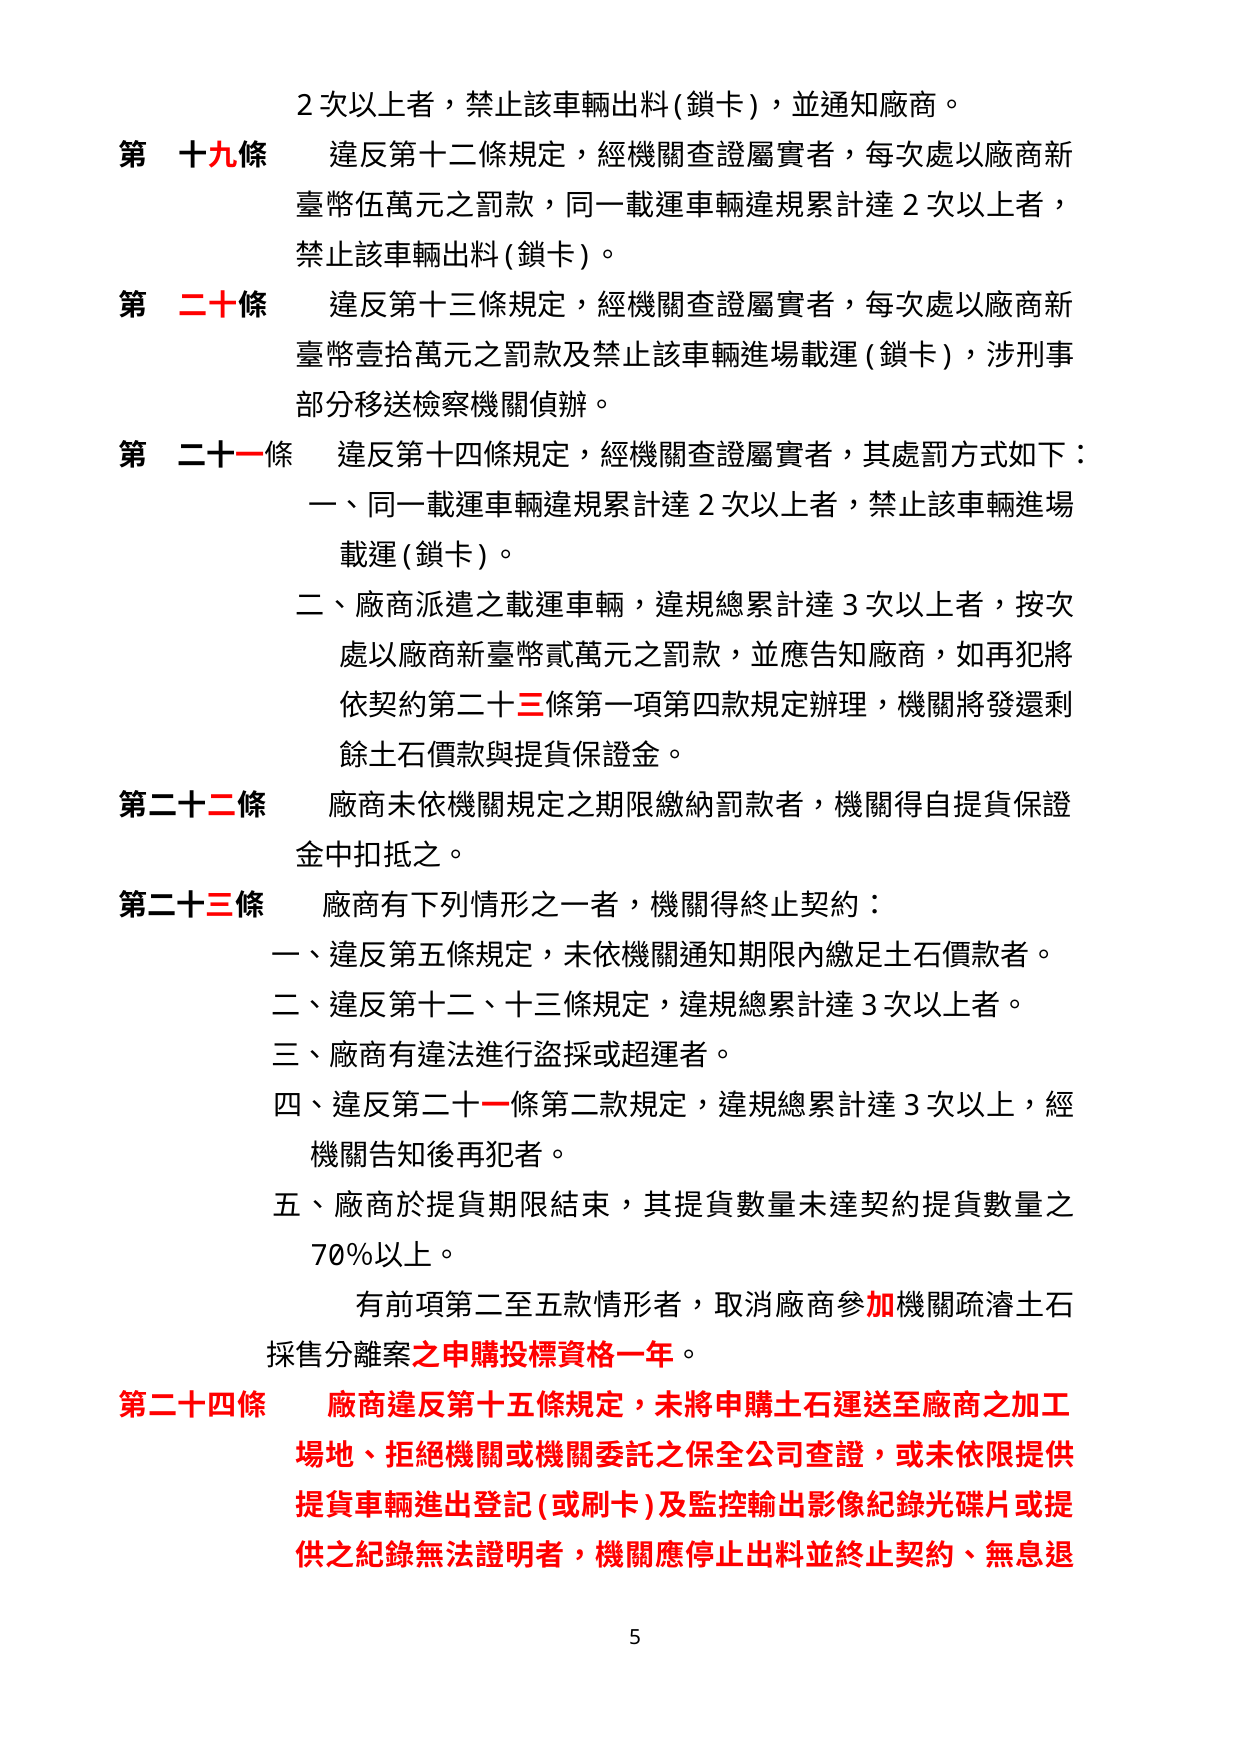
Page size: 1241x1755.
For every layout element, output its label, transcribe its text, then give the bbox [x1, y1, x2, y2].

text 二、違反第十二、十三條規定，違規總累計達3次以上者。 [236, 975, 1075, 1025]
text 第 二十條 違反第十三條規定，經機關查證屬實者，每次處以廠商新臺幣壹拾萬元之罰款及禁止該車輛進場載運(鎖卡)，涉刑事部分移送檢察機關偵辦。 [118, 275, 1075, 425]
text 第 十九條 違反第十二條規定，經機關查證屬實者，每次處以廠商新臺幣伍萬元之罰款，同一載運車輛違規累計達2次以上者，禁止該車輛出料(鎖卡)。 [118, 125, 1075, 275]
text 2次以上者，禁止該車輛出料(鎖卡)，並通知廠商。 [118, 75, 1075, 125]
text 一、違反第五條規定，未依機關通知期限內繳足土石價款者。 [236, 925, 1075, 975]
text 有前項第二至五款情形者，取消廠商參加機關疏濬土石採售分離案之申購投標資格一年。 [118, 1275, 1075, 1375]
text 第 二十一條 違反第十四條規定，經機關查證屬實者，其處罰方式如下： [118, 425, 1075, 475]
text 第二十二條 廠商未依機關規定之期限繳納罰款者，機關得自提貨保證金中扣抵之。 [118, 775, 1075, 875]
text 四、違反第二十一條第二款規定，違規總累計達3次以上，經機關告知後再犯者。 [236, 1075, 1075, 1175]
text 三、廠商有違法進行盜採或超運者。 [236, 1025, 1075, 1075]
text 一、同一載運車輛違規累計達2次以上者，禁止該車輛進場載運(鎖卡)。 [236, 475, 1075, 575]
text 第二十三條 廠商有下列情形之一者，機關得終止契約： [118, 875, 1075, 925]
text 第二十四條 廠商違反第十五條規定，未將申購土石運送至廠商之加工場地、拒絕機關或機關委託之保全公司查證，或未依限提供提貨車輛進出登記(或刷卡)及監控輸出影像紀錄光碟片或提供之紀錄無法證明者，機關應停止出料並終止契約、無息退 [118, 1375, 1075, 1575]
text 二、廠商派遣之載運車輛，違規總累計達3次以上者，按次處以廠商新臺幣貳萬元之罰款，並應告知廠商，如再犯將依契約第二十三條第一項第四款規定辦理，機關將發還剩餘土石價款與提貨保證金。 [295, 575, 1075, 775]
text 五、廠商於提貨期限結束，其提貨數量未達契約提貨數量之70％以上。 [251, 1175, 1075, 1275]
